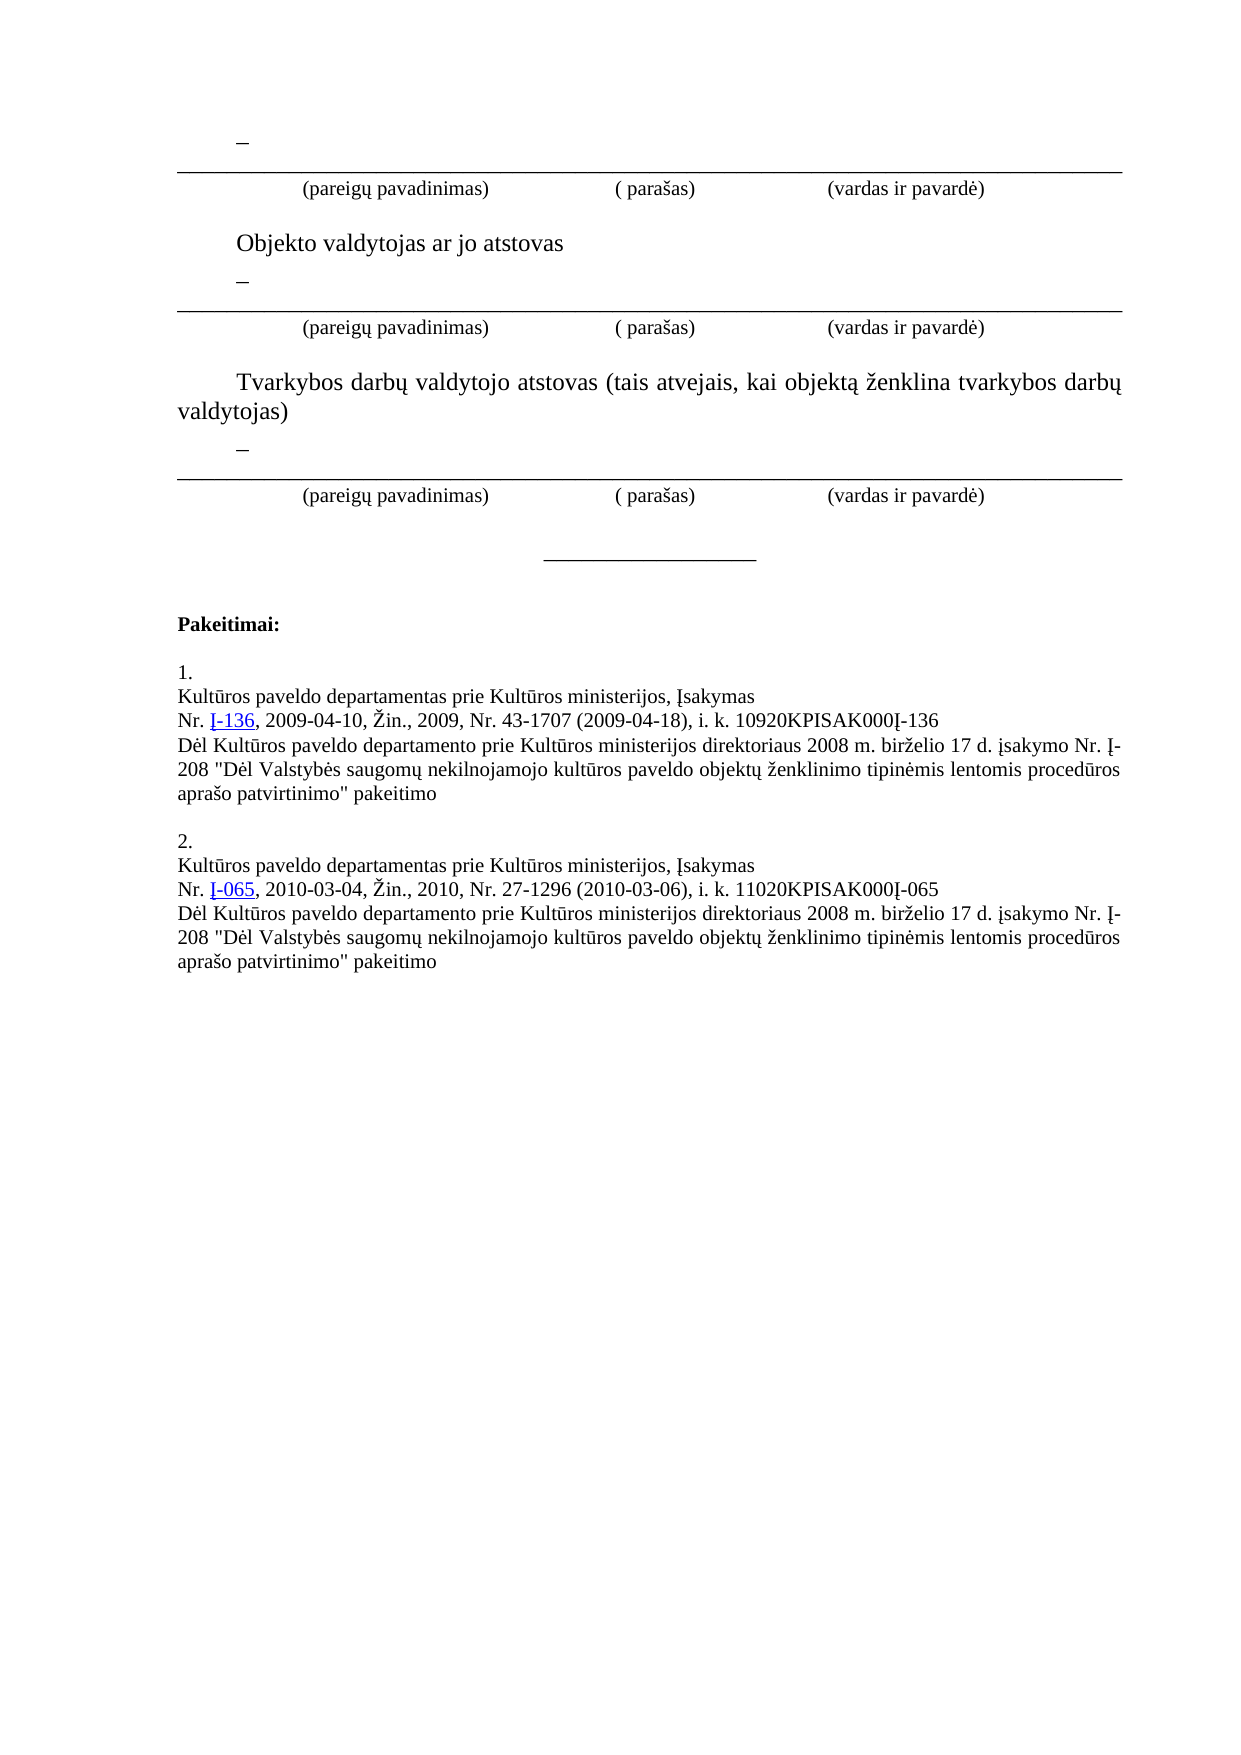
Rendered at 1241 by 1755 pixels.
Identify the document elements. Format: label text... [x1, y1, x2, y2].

text _ [177, 118, 1122, 172]
text Kultūros paveldo departamentas prie Kultūros ministerijos, Įsakymas [177, 684, 1122, 708]
text Nr. Į-065, 2010-03-04, Žin., 2010, Nr. 27-1296 (2010-03-06), i. k. 11020KPISAK000Į-065 [177, 877, 1122, 901]
text (pareigų pavadinimas) ( parašas) (vardas ir pavardė) [177, 482, 1122, 507]
text Pakeitimai: [177, 612, 1122, 636]
text Kultūros paveldo departamentas prie Kultūros ministerijos, Įsakymas [177, 853, 1122, 877]
text 1. [177, 660, 1122, 684]
text Objekto valdytojas ar jo atstovas [177, 228, 1122, 257]
text _________________ [177, 535, 1122, 564]
text _ [177, 257, 1122, 311]
text (pareigų pavadinimas) ( parašas) (vardas ir pavardė) [177, 176, 1122, 200]
text _ [177, 425, 1122, 479]
text Tvarkybos darbų valdytojo atstovas (tais atvejais, kai objektą ženklina tvarkybos darbų valdytojas) [177, 367, 1122, 425]
text Dėl Kultūros paveldo departamento prie Kultūros ministerijos direktoriaus 2008 m. birželio 17 d. įsakymo Nr. Į-208 "Dėl Valstybės saugomų nekilnojamojo kultūros paveldo objektų ženklinimo tipinėmis lentomis procedūros aprašo patvirtinimo" pakeitimo [177, 901, 1122, 973]
text Nr. Į-136, 2009-04-10, Žin., 2009, Nr. 43-1707 (2009-04-18), i. k. 10920KPISAK000Į-136 [177, 708, 1122, 732]
text 2. [177, 829, 1122, 853]
text Dėl Kultūros paveldo departamento prie Kultūros ministerijos direktoriaus 2008 m. birželio 17 d. įsakymo Nr. Į-208 "Dėl Valstybės saugomų nekilnojamojo kultūros paveldo objektų ženklinimo tipinėmis lentomis procedūros aprašo patvirtinimo" pakeitimo [177, 732, 1122, 805]
text (pareigų pavadinimas) ( parašas) (vardas ir pavardė) [177, 315, 1122, 339]
